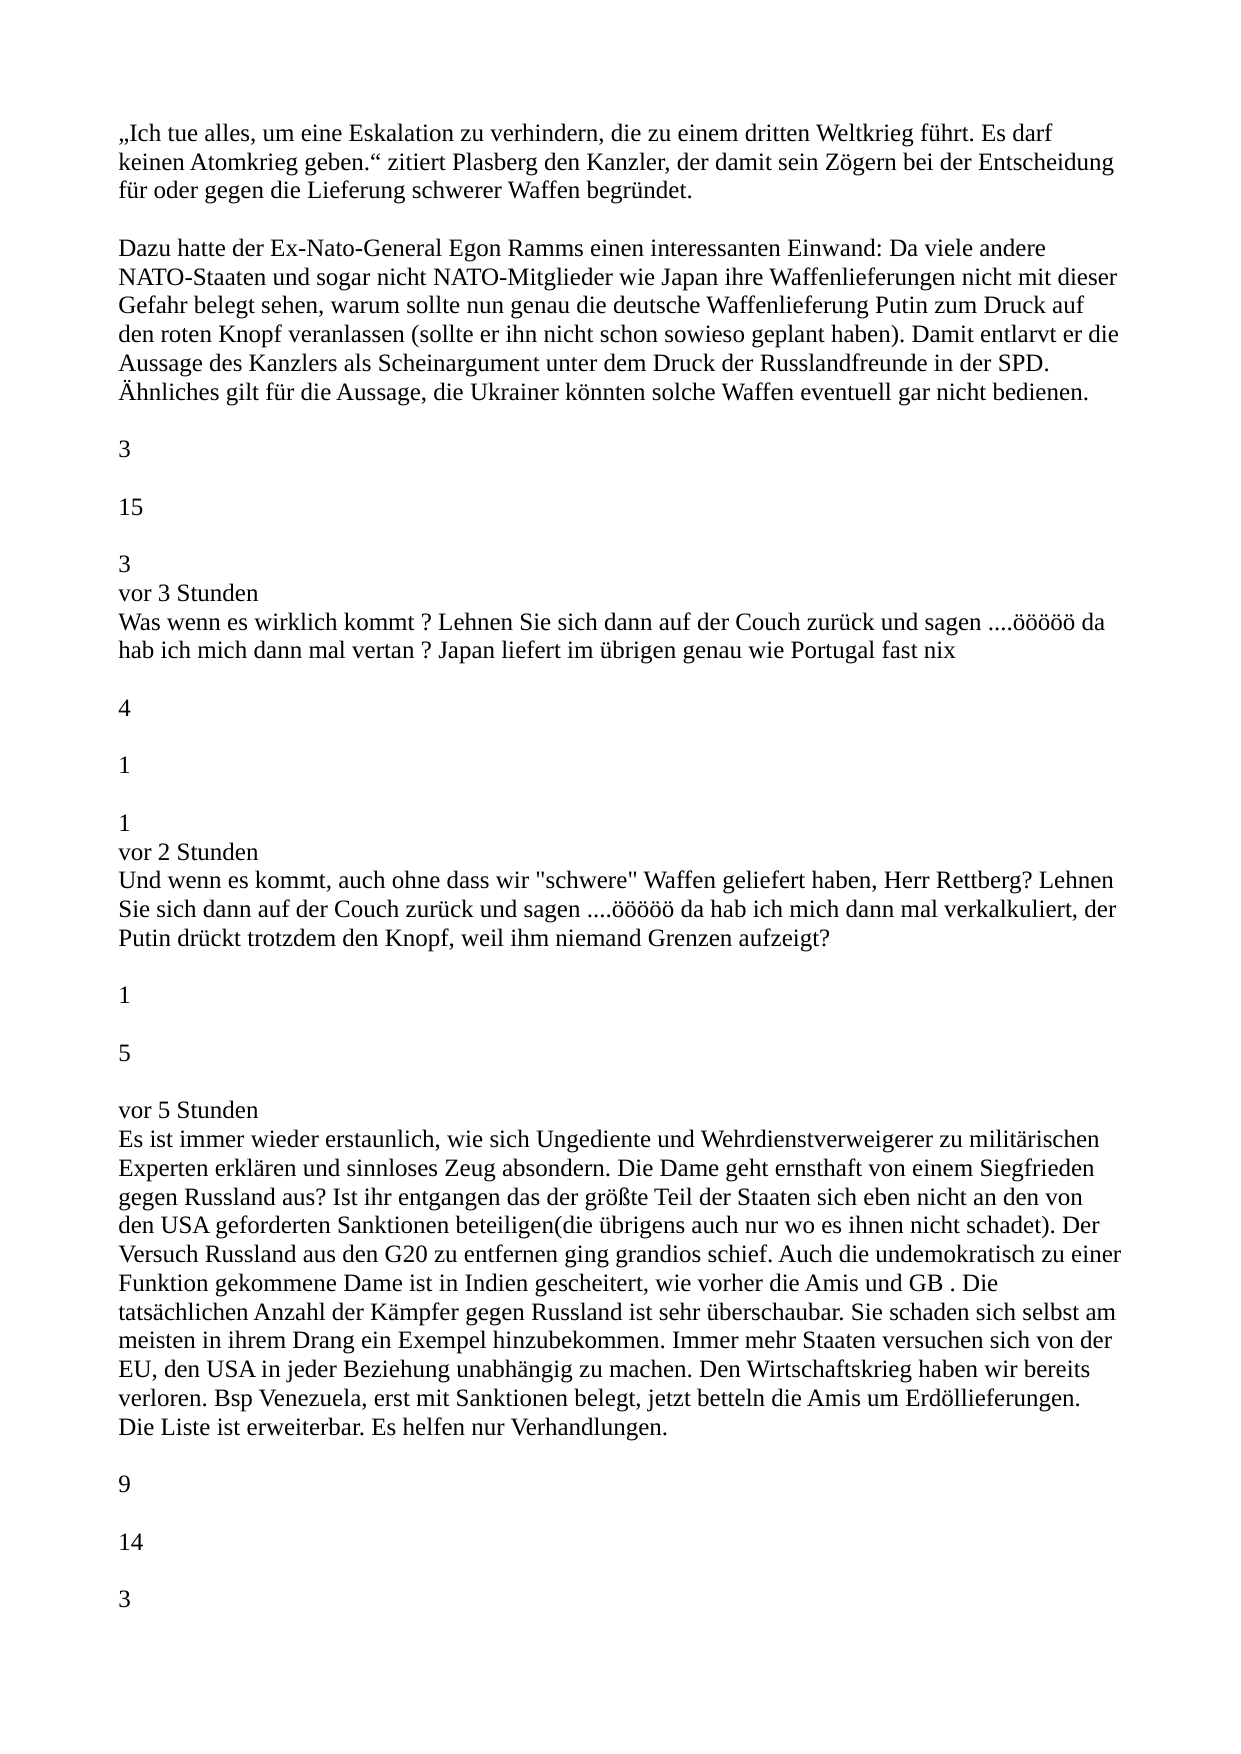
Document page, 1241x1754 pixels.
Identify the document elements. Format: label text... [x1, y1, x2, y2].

text Und wenn es kommt, auch ohne dass wir "schwere" Waffen geliefert haben, Herr Rettberg? Lehnen Sie sich dann auf der Couch zurück und sagen ....ööööö da hab ich mich dann mal verkalkuliert, der Putin drückt trotzdem den Knopf, weil ihm niemand Grenzen aufzeigt? [118, 866, 1122, 952]
text Dazu hatte der Ex-Nato-General Egon Ramms einen interessanten Einwand: Da viele andere NATO-Staaten und sogar nicht NATO-Mitglieder wie Japan ihre Waffenlieferungen nicht mit dieser Gefahr belegt sehen, warum sollte nun genau die deutsche Waffenlieferung Putin zum Druck auf den roten Knopf veranlassen (sollte er ihn nicht schon sowieso geplant haben). Damit entlarvt er die Aussage des Kanzlers als Scheinargument unter dem Druck der Russlandfreunde in der SPD. Ähnliches gilt für die Aussage, die Ukrainer könnten solche Waffen eventuell gar nicht bedienen. [118, 233, 1122, 406]
text 1 [118, 751, 1122, 779]
text 15 [118, 492, 1122, 521]
text 3 [118, 1584, 1122, 1613]
text 14 [118, 1527, 1122, 1556]
text 3 [118, 434, 1122, 463]
text 1 [118, 981, 1122, 1009]
text Was wenn es wirklich kommt ? Lehnen Sie sich dann auf der Couch zurück und sagen ....ööööö da hab ich mich dann mal vertan ? Japan liefert im übrigen genau wie Portugal fast nix [118, 607, 1122, 664]
text 5 [118, 1038, 1122, 1067]
text vor 3 Stunden [118, 578, 1122, 607]
text 4 [118, 693, 1122, 722]
text 9 [118, 1469, 1122, 1498]
text vor 2 Stunden [118, 837, 1122, 866]
text Es ist immer wieder erstaunlich, wie sich Ungediente und Wehrdienstverweigerer zu militärischen Experten erklären und sinnloses Zeug absondern. Die Dame geht ernsthaft von einem Siegfrieden gegen Russland aus? Ist ihr entgangen das der größte Teil der Staaten sich eben nicht an den von den USA geforderten Sanktionen beteiligen(die übrigens auch nur wo es ihnen nicht schadet). Der Versuch Russland aus den G20 zu entfernen ging grandios schief. Auch die undemokratisch zu einer Funktion gekommene Dame ist in Indien gescheitert, wie vorher die Amis und GB . Die tatsächlichen Anzahl der Kämpfer gegen Russland ist sehr überschaubar. Sie schaden sich selbst am meisten in ihrem Drang ein Exempel hinzubekommen. Immer mehr Staaten versuchen sich von der EU, den USA in jeder Beziehung unabhängig zu machen. Den Wirtschaftskrieg haben wir bereits verloren. Bsp Venezuela, erst mit Sanktionen belegt, jetzt betteln die Amis um Erdöllieferungen. Die Liste ist erweiterbar. Es helfen nur Verhandlungen. [118, 1124, 1122, 1441]
text 3 [118, 549, 1122, 578]
text „Ich tue alles, um eine Eskalation zu verhindern, die zu einem dritten Weltkrieg führt. Es darf keinen Atomkrieg geben.“ zitiert Plasberg den Kanzler, der damit sein Zögern bei der Entscheidung für oder gegen die Lieferung schwerer Waffen begründet. [118, 118, 1122, 204]
text vor 5 Stunden [118, 1096, 1122, 1124]
text 1 [118, 808, 1122, 837]
